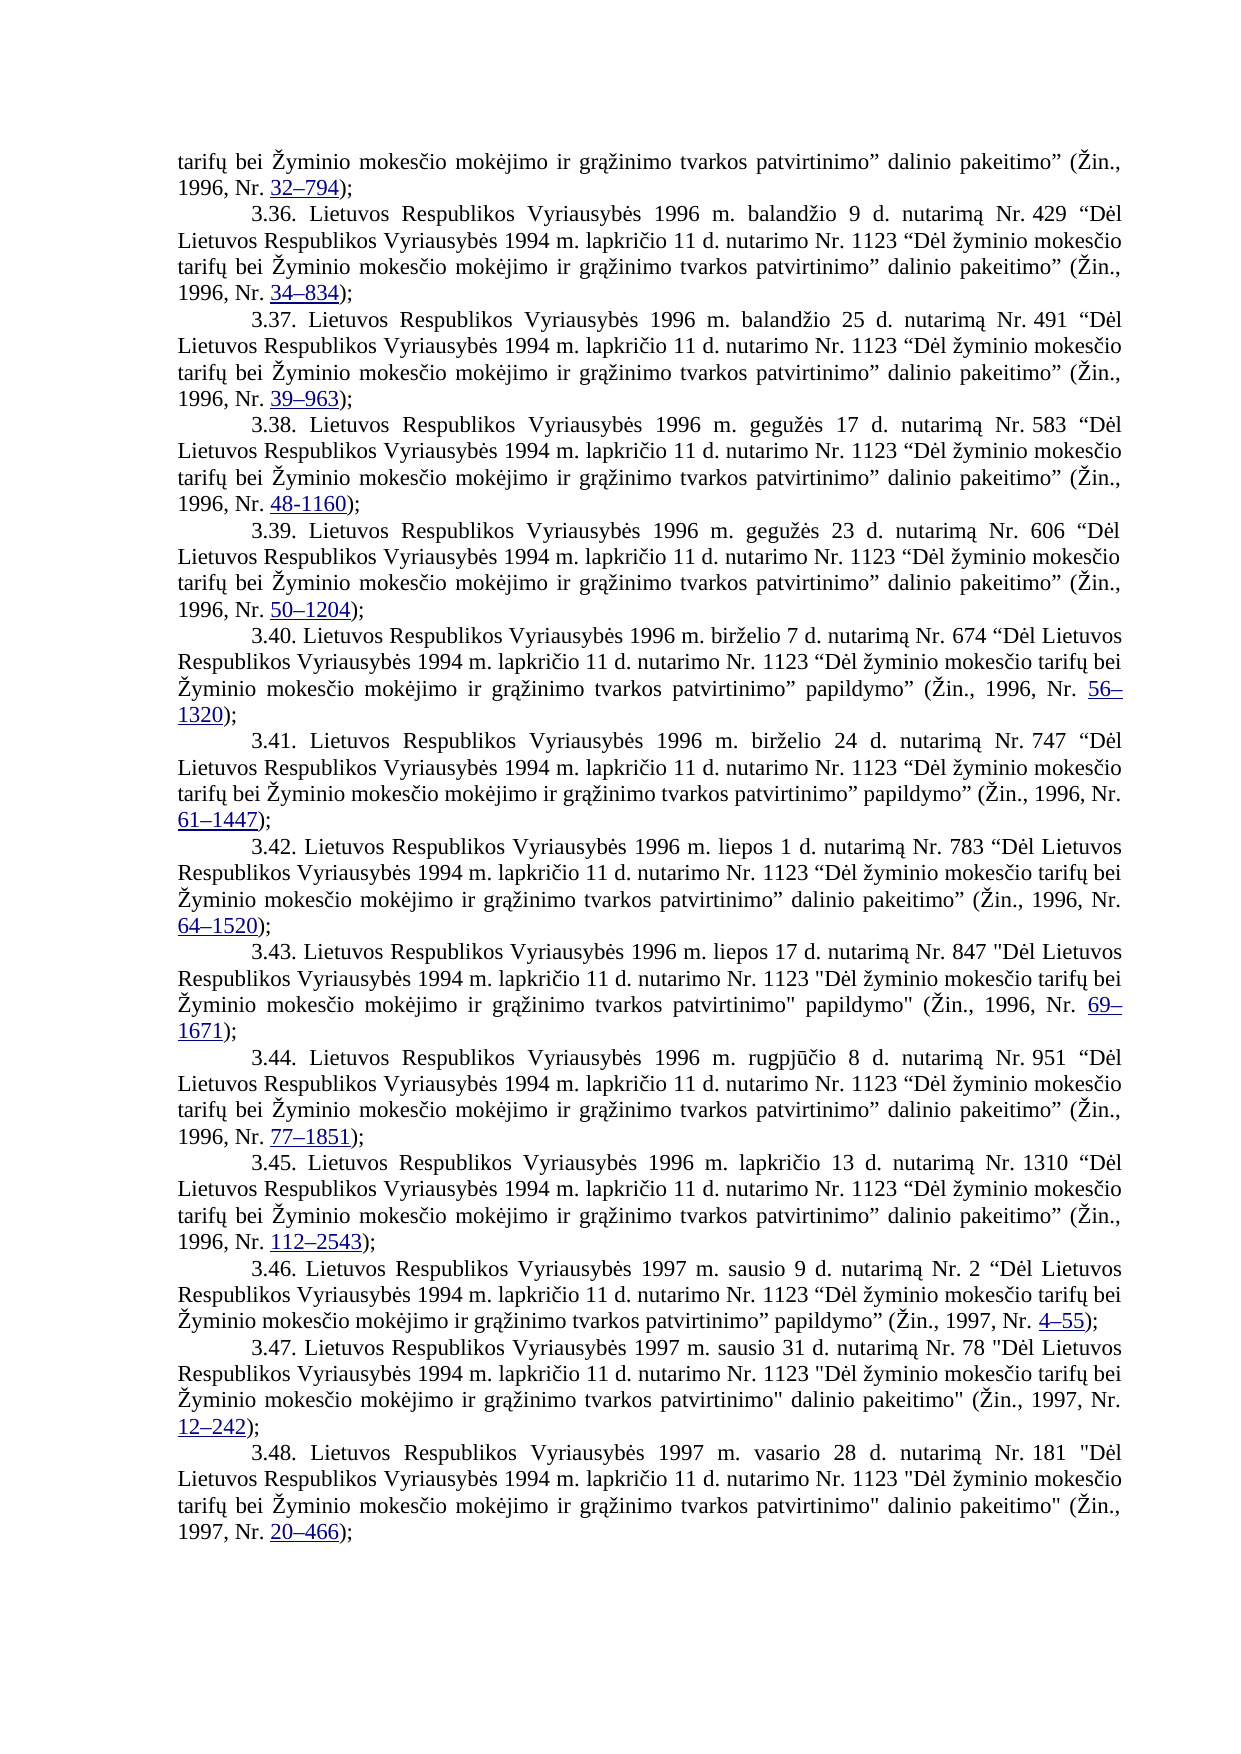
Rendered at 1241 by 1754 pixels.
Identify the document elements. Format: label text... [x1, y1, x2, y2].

text 3.45. Lietuvos Respublikos Vyriausybės 1996 m. lapkričio 13 d. nutarimą Nr. 1310 “Dėl Lietuvos Respublikos Vyriausybės 1994 m. lapkričio 11 d. nutarimo Nr. 1123 “Dėl žyminio mokesčio tarifų bei Žyminio mokesčio mokėjimo ir grąžinimo tvarkos patvirtinimo” dalinio pakeitimo” (Žin., 1996, Nr. 112–2543); [177, 1149, 1122, 1254]
text 3.36. Lietuvos Respublikos Vyriausybės 1996 m. balandžio 9 d. nutarimą Nr. 429 “Dėl Lietuvos Respublikos Vyriausybės 1994 m. lapkričio 11 d. nutarimo Nr. 1123 “Dėl žyminio mokesčio tarifų bei Žyminio mokesčio mokėjimo ir grąžinimo tvarkos patvirtinimo” dalinio pakeitimo” (Žin., 1996, Nr. 34–834); [177, 200, 1122, 306]
text 3.44. Lietuvos Respublikos Vyriausybės 1996 m. rugpjūčio 8 d. nutarimą Nr. 951 “Dėl Lietuvos Respublikos Vyriausybės 1994 m. lapkričio 11 d. nutarimo Nr. 1123 “Dėl žyminio mokesčio tarifų bei Žyminio mokesčio mokėjimo ir grąžinimo tvarkos patvirtinimo” dalinio pakeitimo” (Žin., 1996, Nr. 77–1851); [177, 1044, 1122, 1149]
text 3.43. Lietuvos Respublikos Vyriausybės 1996 m. liepos 17 d. nutarimą Nr. 847 "Dėl Lietuvos Respublikos Vyriausybės 1994 m. lapkričio 11 d. nutarimo Nr. 1123 "Dėl žyminio mokesčio tarifų bei Žyminio mokesčio mokėjimo ir grąžinimo tvarkos patvirtinimo" papildymo" (Žin., 1996, Nr. 69–1671); [177, 938, 1122, 1044]
text tarifų bei Žyminio mokesčio mokėjimo ir grąžinimo tvarkos patvirtinimo” dalinio pakeitimo” (Žin., 1996, Nr. 32–794); [177, 148, 1122, 200]
text 3.46. Lietuvos Respublikos Vyriausybės 1997 m. sausio 9 d. nutarimą Nr. 2 “Dėl Lietuvos Respublikos Vyriausybės 1994 m. lapkričio 11 d. nutarimo Nr. 1123 “Dėl žyminio mokesčio tarifų bei Žyminio mokesčio mokėjimo ir grąžinimo tvarkos patvirtinimo” papildymo” (Žin., 1997, Nr. 4–55); [177, 1254, 1122, 1334]
text 3.39. Lietuvos Respublikos Vyriausybės 1996 m. gegužės 23 d. nutarimą Nr. 606 “Dėl Lietuvos Respublikos Vyriausybės 1994 m. lapkričio 11 d. nutarimo Nr. 1123 “Dėl žyminio mokesčio tarifų bei Žyminio mokesčio mokėjimo ir grąžinimo tvarkos patvirtinimo” dalinio pakeitimo” (Žin., 1996, Nr. 50–1204); [177, 517, 1122, 622]
text 3.47. Lietuvos Respublikos Vyriausybės 1997 m. sausio 31 d. nutarimą Nr. 78 "Dėl Lietuvos Respublikos Vyriausybės 1994 m. lapkričio 11 d. nutarimo Nr. 1123 "Dėl žyminio mokesčio tarifų bei Žyminio mokesčio mokėjimo ir grąžinimo tvarkos patvirtinimo" dalinio pakeitimo" (Žin., 1997, Nr. 12–242); [177, 1334, 1122, 1439]
text 3.48. Lietuvos Respublikos Vyriausybės 1997 m. vasario 28 d. nutarimą Nr. 181 "Dėl Lietuvos Respublikos Vyriausybės 1994 m. lapkričio 11 d. nutarimo Nr. 1123 "Dėl žyminio mokesčio tarifų bei Žyminio mokesčio mokėjimo ir grąžinimo tvarkos patvirtinimo" dalinio pakeitimo" (Žin., 1997, Nr. 20–466); [177, 1439, 1122, 1544]
text 3.41. Lietuvos Respublikos Vyriausybės 1996 m. birželio 24 d. nutarimą Nr. 747 “Dėl Lietuvos Respublikos Vyriausybės 1994 m. lapkričio 11 d. nutarimo Nr. 1123 “Dėl žyminio mokesčio tarifų bei Žyminio mokesčio mokėjimo ir grąžinimo tvarkos patvirtinimo” papildymo” (Žin., 1996, Nr. 61–1447); [177, 727, 1122, 833]
text 3.42. Lietuvos Respublikos Vyriausybės 1996 m. liepos 1 d. nutarimą Nr. 783 “Dėl Lietuvos Respublikos Vyriausybės 1994 m. lapkričio 11 d. nutarimo Nr. 1123 “Dėl žyminio mokesčio tarifų bei Žyminio mokesčio mokėjimo ir grąžinimo tvarkos patvirtinimo” dalinio pakeitimo” (Žin., 1996, Nr. 64–1520); [177, 833, 1122, 938]
text 3.37. Lietuvos Respublikos Vyriausybės 1996 m. balandžio 25 d. nutarimą Nr. 491 “Dėl Lietuvos Respublikos Vyriausybės 1994 m. lapkričio 11 d. nutarimo Nr. 1123 “Dėl žyminio mokesčio tarifų bei Žyminio mokesčio mokėjimo ir grąžinimo tvarkos patvirtinimo” dalinio pakeitimo” (Žin., 1996, Nr. 39–963); [177, 306, 1122, 411]
text 3.38. Lietuvos Respublikos Vyriausybės 1996 m. gegužės 17 d. nutarimą Nr. 583 “Dėl Lietuvos Respublikos Vyriausybės 1994 m. lapkričio 11 d. nutarimo Nr. 1123 “Dėl žyminio mokesčio tarifų bei Žyminio mokesčio mokėjimo ir grąžinimo tvarkos patvirtinimo” dalinio pakeitimo” (Žin., 1996, Nr. 48-1160); [177, 411, 1122, 517]
text 3.40. Lietuvos Respublikos Vyriausybės 1996 m. birželio 7 d. nutarimą Nr. 674 “Dėl Lietuvos Respublikos Vyriausybės 1994 m. lapkričio 11 d. nutarimo Nr. 1123 “Dėl žyminio mokesčio tarifų bei Žyminio mokesčio mokėjimo ir grąžinimo tvarkos patvirtinimo” papildymo” (Žin., 1996, Nr. 56–1320); [177, 622, 1122, 727]
